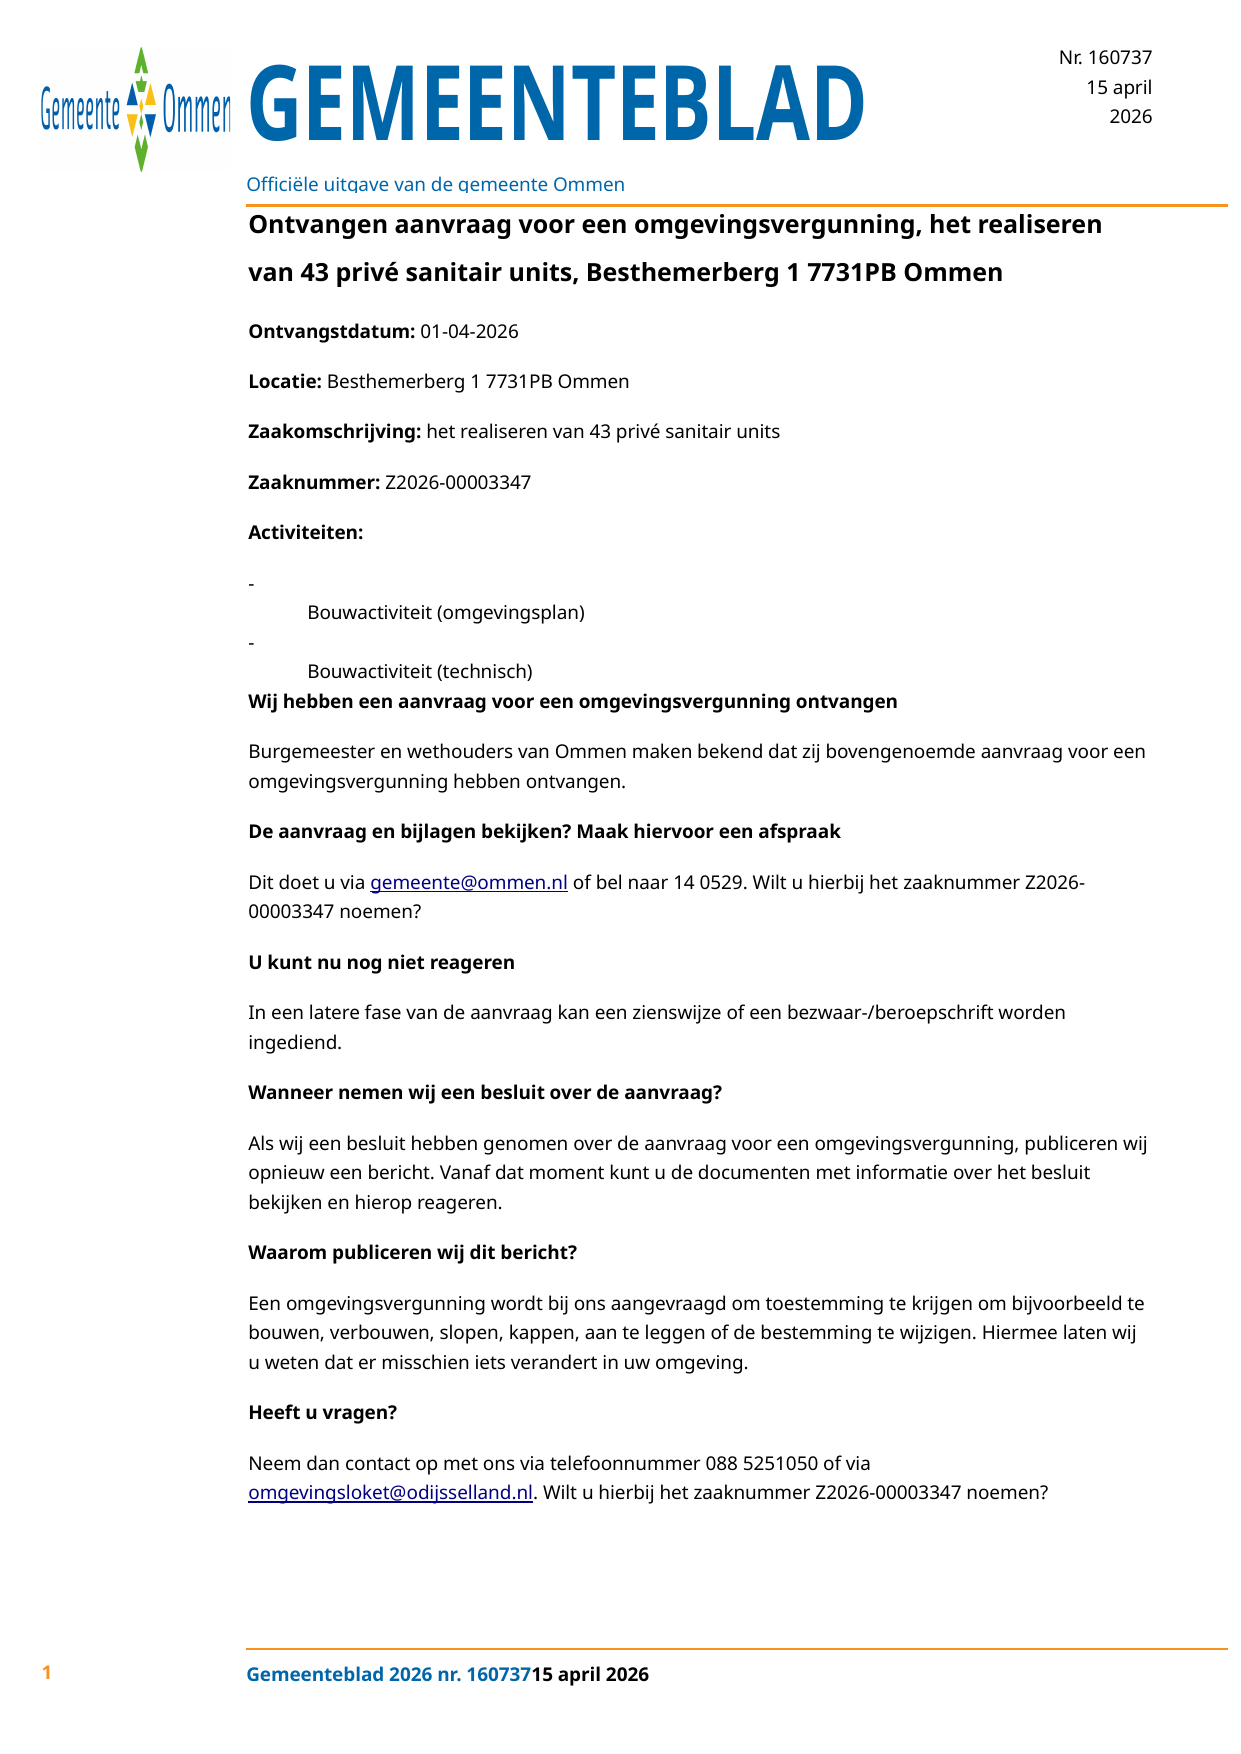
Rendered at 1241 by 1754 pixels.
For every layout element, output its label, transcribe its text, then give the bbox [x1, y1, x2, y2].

text Activiteiten: [248, 519, 1152, 545]
text Dit doet u via gemeente@ommen.nl of bel naar 14 0529. Wilt u hierbij het zaaknummer Z2026-00003347 noemen? [248, 869, 1152, 924]
text Wij hebben een aanvraag voor een omgevingsvergunning ontvangen [248, 688, 1152, 714]
text Zaakomschrijving: het realiseren van 43 privé sanitair units [248, 419, 1152, 444]
picture [41, 47, 231, 172]
text Neem dan contact op met ons via telefoonnummer 088 5251050 of via omgevingsloket@odijsselland.nl. Wilt u hierbij het zaaknummer Z2026-00003347 noemen? [248, 1450, 1152, 1505]
text Waarom publiceren wij dit bericht? [248, 1239, 1152, 1265]
list Bouwactiviteit (omgevingsplan) [248, 599, 1152, 625]
text Een omgevingsvergunning wordt bij ons aangevraagd om toestemming te krijgen om bijvoorbeeld te bouwen, verbouwen, slopen, kappen, aan te leggen of de bestemming te wijzigen. Hiermee laten wij u weten dat er misschien iets verandert in uw omgeving. [248, 1290, 1152, 1375]
text Ontvangstdatum: 01-04-2026 [248, 318, 1152, 344]
text In een latere fase van de aanvraag kan een zienswijze of een bezwaar-/beroepschrift worden ingediend. [248, 999, 1152, 1055]
text Zaaknummer: Z2026-00003347 [248, 469, 1152, 495]
text De aanvraag en bijlagen bekijken? Maak hiervoor een afspraak [248, 819, 1152, 844]
list Bouwactiviteit (technisch) [248, 659, 1152, 684]
text Locatie: Besthemerberg 1 7731PB Ommen [248, 368, 1152, 394]
text U kunt nu nog niet reageren [248, 949, 1152, 975]
text Heeft u vragen? [248, 1399, 1152, 1425]
text Wanneer nemen wij een besluit over de aanvraag? [248, 1079, 1152, 1105]
text Burgemeester en wethouders van Ommen maken bekend dat zij bovengenoemde aanvraag voor een omgevingsvergunning hebben ontvangen. [248, 739, 1152, 794]
text Ontvangen aanvraag voor een omgevingsvergunning, het realiseren van 43 privé sanitair units, Besthemerberg 1 7731PB Ommen [248, 207, 1152, 288]
text Als wij een besluit hebben genomen over de aanvraag voor een omgevingsvergunning, publiceren wij opnieuw een bericht. Vanaf dat moment kunt u de documenten met informatie over het besluit bekijken en hierop reageren. [248, 1130, 1152, 1215]
